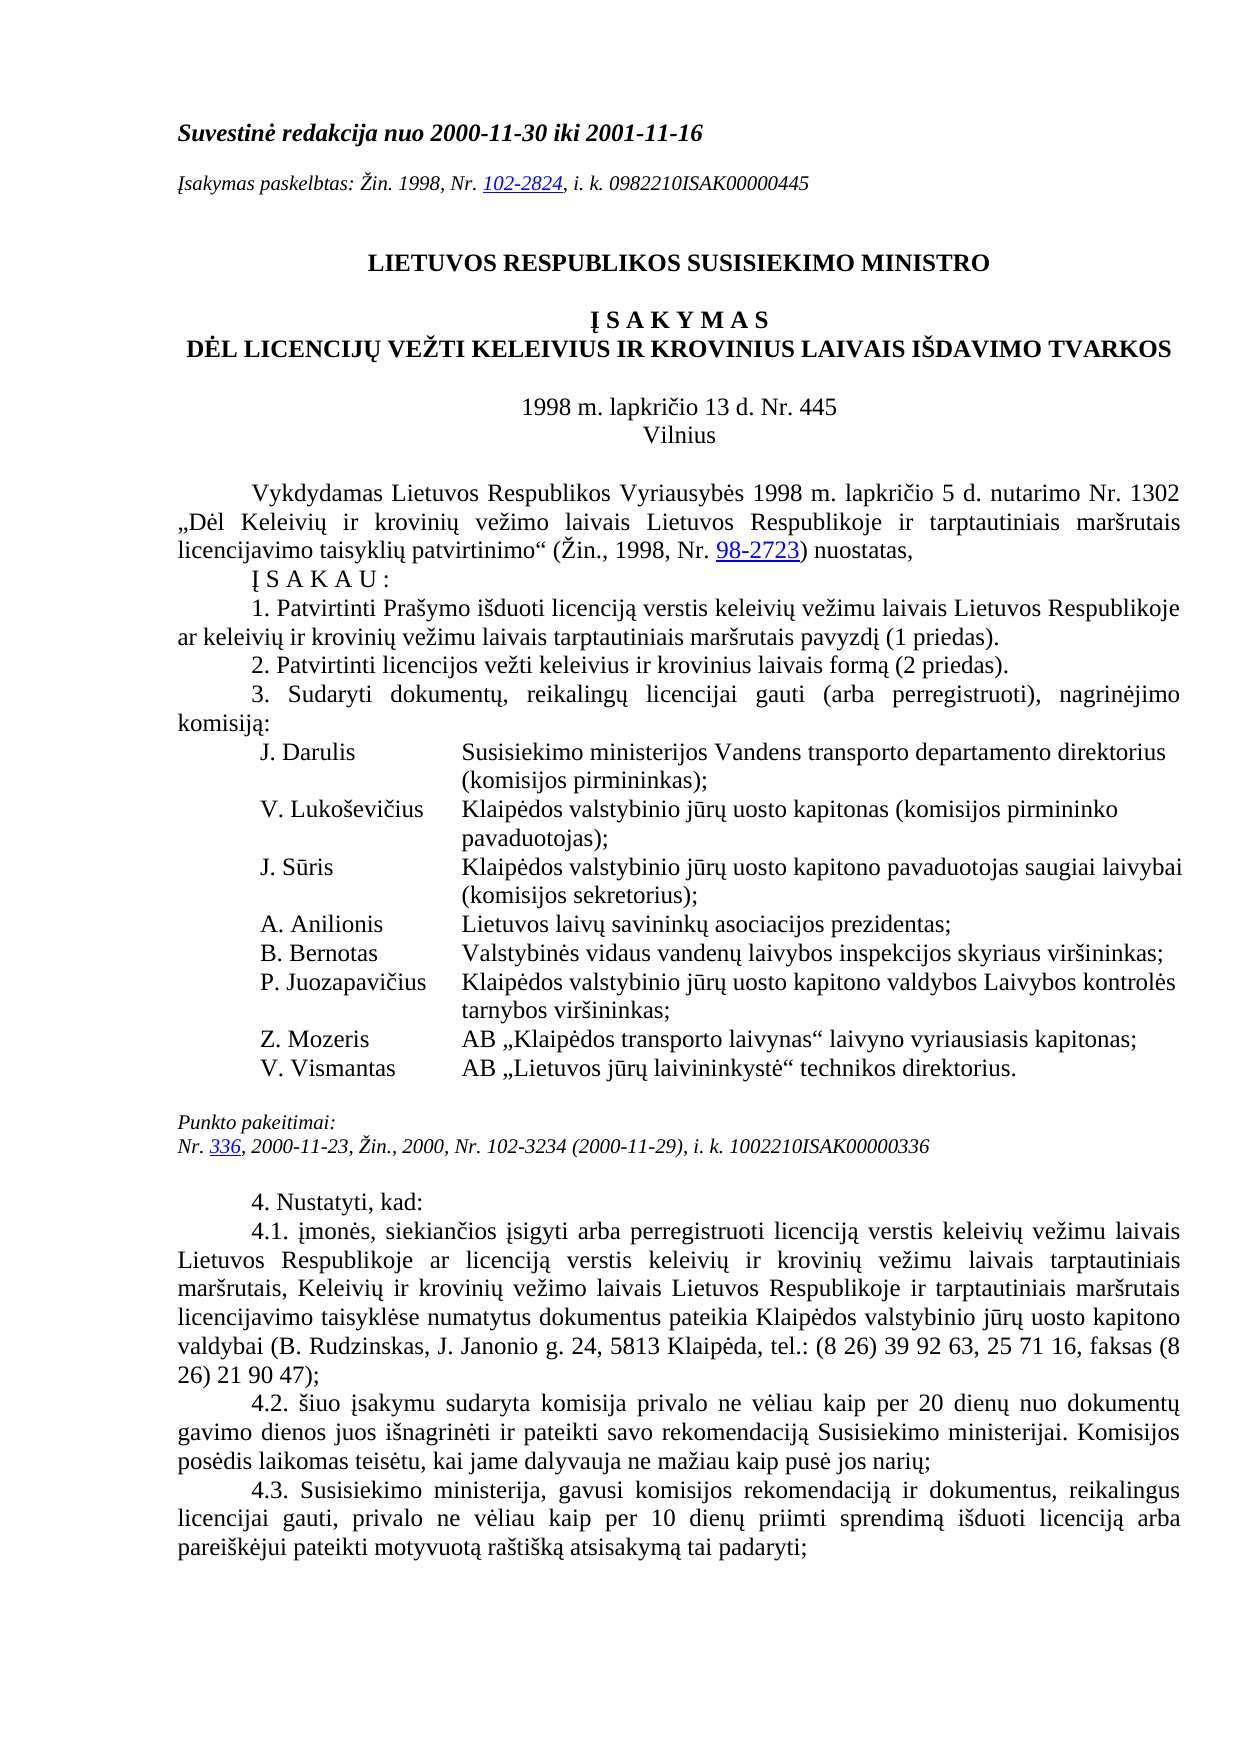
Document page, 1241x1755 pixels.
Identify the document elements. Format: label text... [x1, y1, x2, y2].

text Suvestinė redakcija nuo 2000-11-30 iki 2001-11-16 [177, 118, 1181, 147]
text Vilnius [177, 420, 1181, 449]
table_cell AB „Lietuvos jūrų laivininkystė“ technikos direktorius. [450, 1053, 1199, 1082]
text LIETUVOS RESPUBLIKOS SUSISIEKIMO MINISTRO [177, 248, 1181, 277]
table_cell Z. Mozeris [177, 1024, 450, 1053]
text Punkto pakeitimai: [177, 1110, 1181, 1134]
table_header Susisiekimo ministerijos Vandens transporto departamento direktorius (komisijos pirmininkas); [450, 737, 1199, 794]
text Vykdydamas Lietuvos Respublikos Vyriausybės 1998 m. lapkričio 5 d. nutarimo Nr. 1302 „Dėl Keleivių ir krovinių vežimo laivais Lietuvos Respublikoje ir tarptautiniais maršrutais licencijavimo taisyklių patvirtinimo“ (Žin., 1998, Nr. 98-2723) nuostatas, [177, 478, 1181, 564]
text DĖL LICENCIJŲ VEŽTI KELEIVIUS IR KROVINIUS LAIVAIS IŠDAVIMO TVARKOS [177, 334, 1181, 363]
table_cell AB „Klaipėdos transporto laivynas“ laivyno vyriausiasis kapitonas; [450, 1024, 1199, 1053]
table_cell Klaipėdos valstybinio jūrų uosto kapitono valdybos Laivybos kontrolės tarnybos viršininkas; [450, 967, 1199, 1024]
table_cell V. Lukoševičius [177, 794, 450, 852]
text Įsakymas paskelbtas: Žin. 1998, Nr. 102-2824, i. k. 0982210ISAK00000445 [177, 171, 1181, 195]
table_cell J. Sūris [177, 852, 450, 909]
table_header J. Darulis [177, 737, 450, 794]
text 1998 m. lapkričio 13 d. Nr. 445 [177, 392, 1181, 420]
text 3. Sudaryti dokumentų, reikalingų licencijai gauti (arba perregistruoti), nagrinėjimo komisiją: [177, 679, 1181, 737]
text 2. Patvirtinti licencijos vežti keleivius ir krovinius laivais formą (2 priedas). [177, 650, 1181, 679]
table_cell Klaipėdos valstybinio jūrų uosto kapitono pavaduotojas saugiai laivybai (komisijos sekretorius); [450, 852, 1199, 909]
text Į S A K Y M A S [177, 305, 1181, 334]
table_cell Klaipėdos valstybinio jūrų uosto kapitonas (komisijos pirmininko pavaduotojas); [450, 794, 1199, 852]
text 1. Patvirtinti Prašymo išduoti licenciją verstis keleivių vežimu laivais Lietuvos Respublikoje ar keleivių ir krovinių vežimu laivais tarptautiniais maršrutais pavyzdį (1 priedas). [177, 593, 1181, 650]
text 4.2. šiuo įsakymu sudaryta komisija privalo ne vėliau kaip per 20 dienų nuo dokumentų gavimo dienos juos išnagrinėti ir pateikti savo rekomendaciją Susisiekimo ministerijai. Komisijos posėdis laikomas teisėtu, kai jame dalyvauja ne mažiau kaip pusė jos narių; [177, 1388, 1181, 1475]
text Nr. 336, 2000-11-23, Žin., 2000, Nr. 102-3234 (2000-11-29), i. k. 1002210ISAK00000336 [177, 1134, 1181, 1158]
table_cell Lietuvos laivų savininkų asociacijos prezidentas; [450, 909, 1199, 938]
text 4. Nustatyti, kad: [177, 1187, 1181, 1216]
table_cell Valstybinės vidaus vandenų laivybos inspekcijos skyriaus viršininkas; [450, 938, 1199, 967]
text ĮSAKAU: [177, 564, 1181, 593]
text 4.3. Susisiekimo ministerija, gavusi komisijos rekomendaciją ir dokumentus, reikalingus licencijai gauti, privalo ne vėliau kaip per 10 dienų priimti sprendimą išduoti licenciją arba pareiškėjui pateikti motyvuotą raštišką atsisakymą tai padaryti; [177, 1475, 1181, 1561]
text 4.1. įmonės, siekiančios įsigyti arba perregistruoti licenciją verstis keleivių vežimu laivais Lietuvos Respublikoje ar licenciją verstis keleivių ir krovinių vežimu laivais tarptautiniais maršrutais, Keleivių ir krovinių vežimo laivais Lietuvos Respublikoje ir tarptautiniais maršrutais licencijavimo taisyklėse numatytus dokumentus pateikia Klaipėdos valstybinio jūrų uosto kapitono valdybai (B. Rudzinskas, J. Janonio g. 24, 5813 Klaipėda, tel.: (8 26) 39 92 63, 25 71 16, faksas (8 26) 21 90 47); [177, 1216, 1181, 1388]
table_cell B. Bernotas [177, 938, 450, 967]
table_cell A. Anilionis [177, 909, 450, 938]
table_cell P. Juozapavičius [177, 967, 450, 1024]
table_cell V. Vismantas [177, 1053, 450, 1082]
